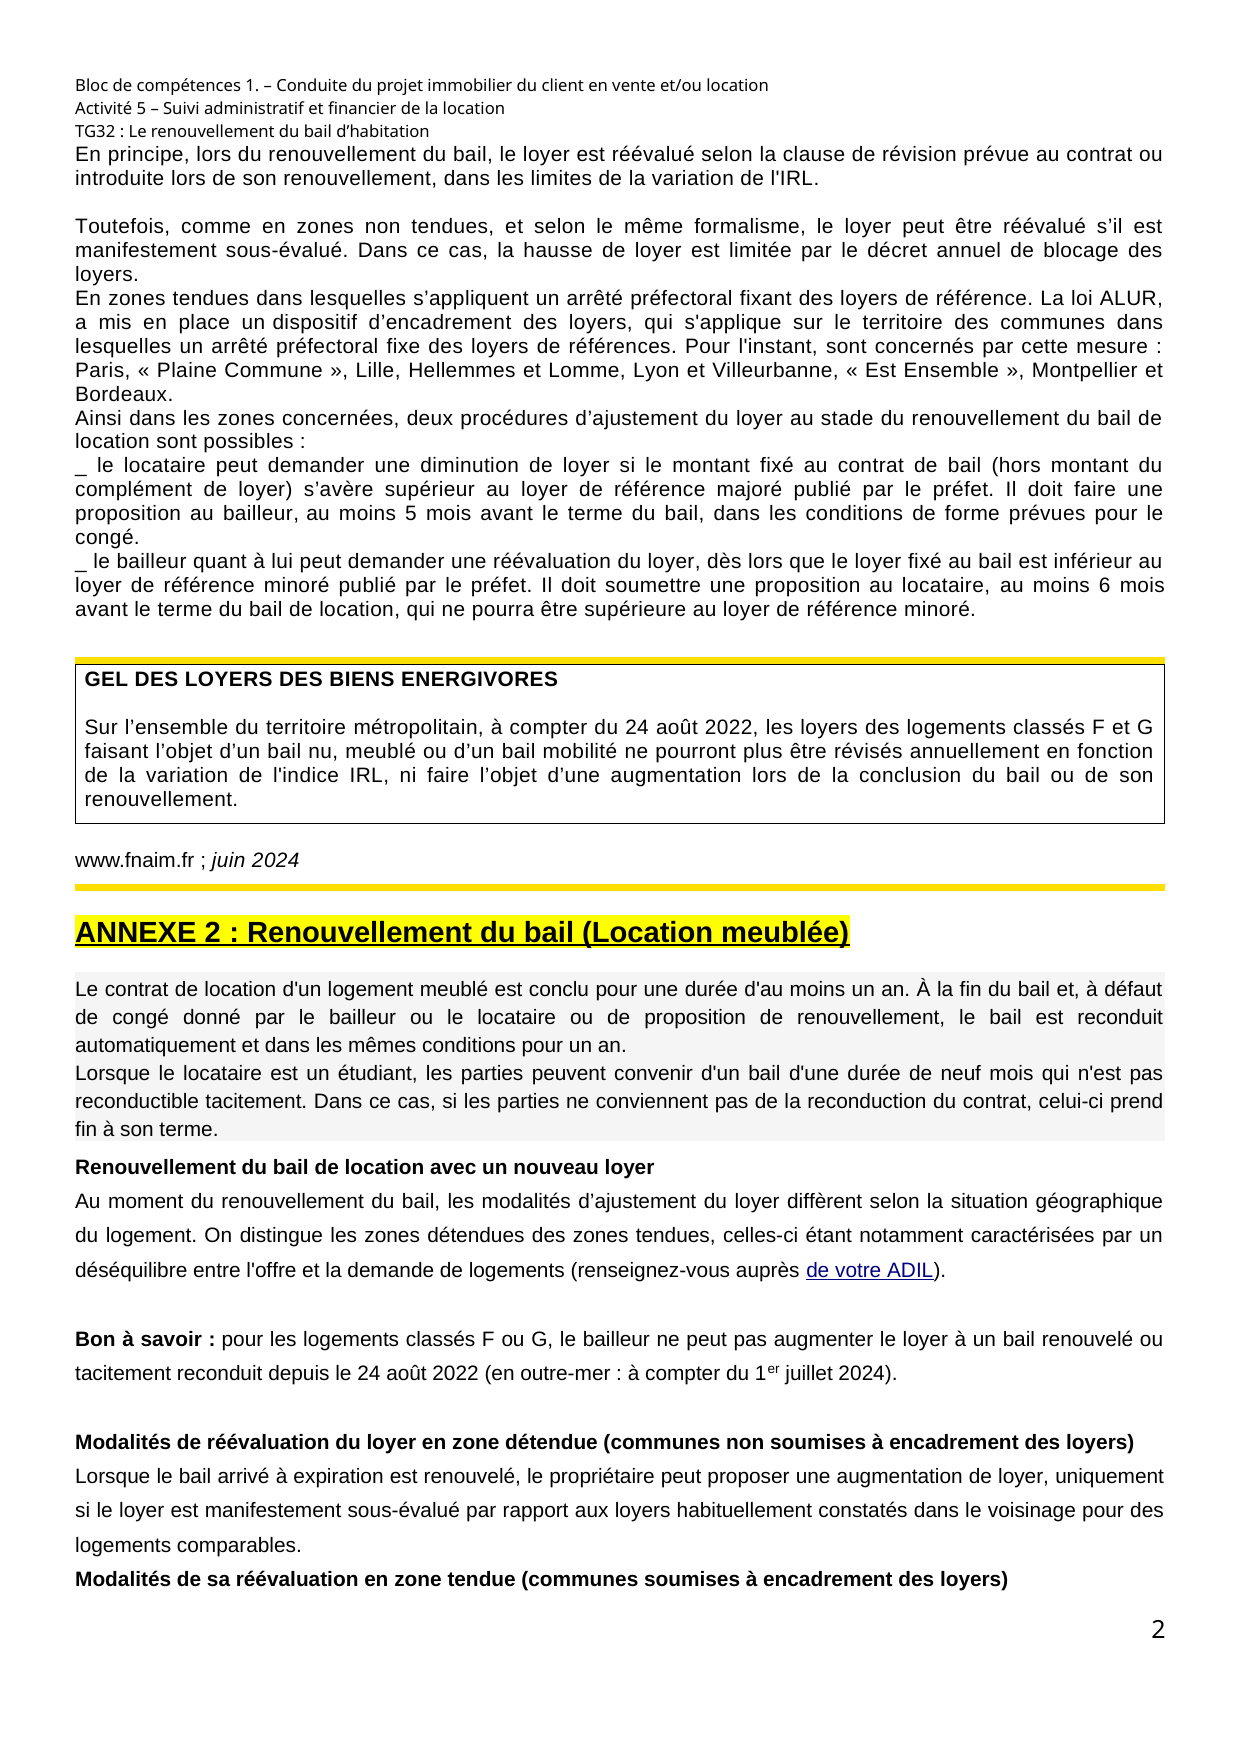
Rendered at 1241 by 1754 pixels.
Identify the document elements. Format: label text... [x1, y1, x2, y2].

subtitle ANNEXE 2 : Renouvellement du bail (Location meublée) [75, 915, 1165, 948]
subtitle En principe, lors du renouvellement du bail, le loyer est réévalué selon la clause de révision prévue au contrat ou introduite lors de son renouvellement, dans les limites de la variation de l'IRL. [75, 142, 1165, 190]
subtitle Modalités de réévaluation du loyer en zone détendue (communes non soumises à encadrement des loyers) [75, 1419, 1165, 1453]
text Au moment du renouvellement du bail, les modalités d’ajustement du loyer diffèrent selon la situation géographique du logement. On distingue les zones détendues des zones tendues, celles-ci étant notamment caractérisées par un déséquilibre entre l'offre et la demande de logements (renseignez-vous auprès de votre ADIL). [75, 1178, 1165, 1282]
subtitle En zones tendues dans lesquelles s’appliquent un arrêté préfectoral fixant des loyers de référence. La loi ALUR, a mis en place un dispositif d’encadrement des loyers, qui s'applique sur le territoire des communes dans lesquelles un arrêté préfectoral fixe des loyers de références. Pour l'instant, sont concernés par cette mesure : Paris, « Plaine Commune », Lille, Hellemmes et Lomme, Lyon et Villeurbanne, « Est Ensemble », Montpellier et Bordeaux. [75, 286, 1165, 405]
subtitle Ainsi dans les zones concernées, deux procédures d’ajustement du loyer au stade du renouvellement du bail de location sont possibles : [75, 405, 1165, 453]
subtitle www.fnaim.fr ; juin 2024 [75, 848, 1165, 884]
subtitle _ le locataire peut demander une diminution de loyer si le montant fixé au contrat de bail (hors montant du complément de loyer) s’avère supérieur au loyer de référence majoré publié par le préfet. Il doit faire une proposition au bailleur, au moins 5 mois avant le terme du bail, dans les conditions de forme prévues pour le congé. [75, 453, 1165, 549]
subtitle _ le bailleur quant à lui peut demander une réévaluation du loyer, dès lors que le loyer fixé au bail est inférieur au loyer de référence minoré publié par le préfet. Il doit soumettre une proposition au locataire, au moins 6 mois avant le terme du bail de location, qui ne pourra être supérieure au loyer de référence minoré. [75, 549, 1165, 621]
text Lorsque le bail arrivé à expiration est renouvelé, le propriétaire peut proposer une augmentation de loyer, uniquement si le loyer est manifestement sous-évalué par rapport aux loyers habituellement constatés dans le voisinage pour des logements comparables. [75, 1453, 1165, 1557]
text Lorsque le locataire est un étudiant, les parties peuvent convenir d'un bail d'une durée de neuf mois qui n'est pas reconductible tacitement. Dans ce cas, si les parties ne conviennent pas de la reconduction du contrat, celui-ci prend fin à son terme. [75, 1057, 1165, 1141]
subtitle GEL DES LOYERS DES BIENS ENERGIVORES [76, 665, 1164, 688]
subtitle Toutefois, comme en zones non tendues, et selon le même formalisme, le loyer peut être réévalué s’il est manifestement sous-évalué. Dans ce cas, la hausse de loyer est limitée par le décret annuel de blocage des loyers. [75, 214, 1165, 286]
subtitle Sur l’ensemble du territoire métropolitain, à compter du 24 août 2022, les loyers des logements classés F et G faisant l’objet d’un bail nu, meublé ou d’un bail mobilité ne pourront plus être révisés annuellement en fonction de la variation de l'indice IRL, ni faire l’objet d’une augmentation lors de la conclusion du bail ou de son renouvellement. [76, 712, 1164, 823]
subtitle Modalités de sa réévaluation en zone tendue (communes soumises à encadrement des loyers) [75, 1557, 1165, 1591]
text Bon à savoir : pour les logements classés F ou G, le bailleur ne peut pas augmenter le loyer à un bail renouvelé ou tacitement reconduit depuis le 24 août 2022 (en outre-mer : à compter du 1er juillet 2024). [75, 1316, 1165, 1385]
subtitle Renouvellement du bail de location avec un nouveau loyer [75, 1141, 1165, 1178]
text Le contrat de location d'un logement meublé est conclu pour une durée d'au moins un an. À la fin du bail et, à défaut de congé donné par le bailleur ou le locataire ou de proposition de renouvellement, le bail est reconduit automatiquement et dans les mêmes conditions pour un an. [75, 972, 1165, 1057]
